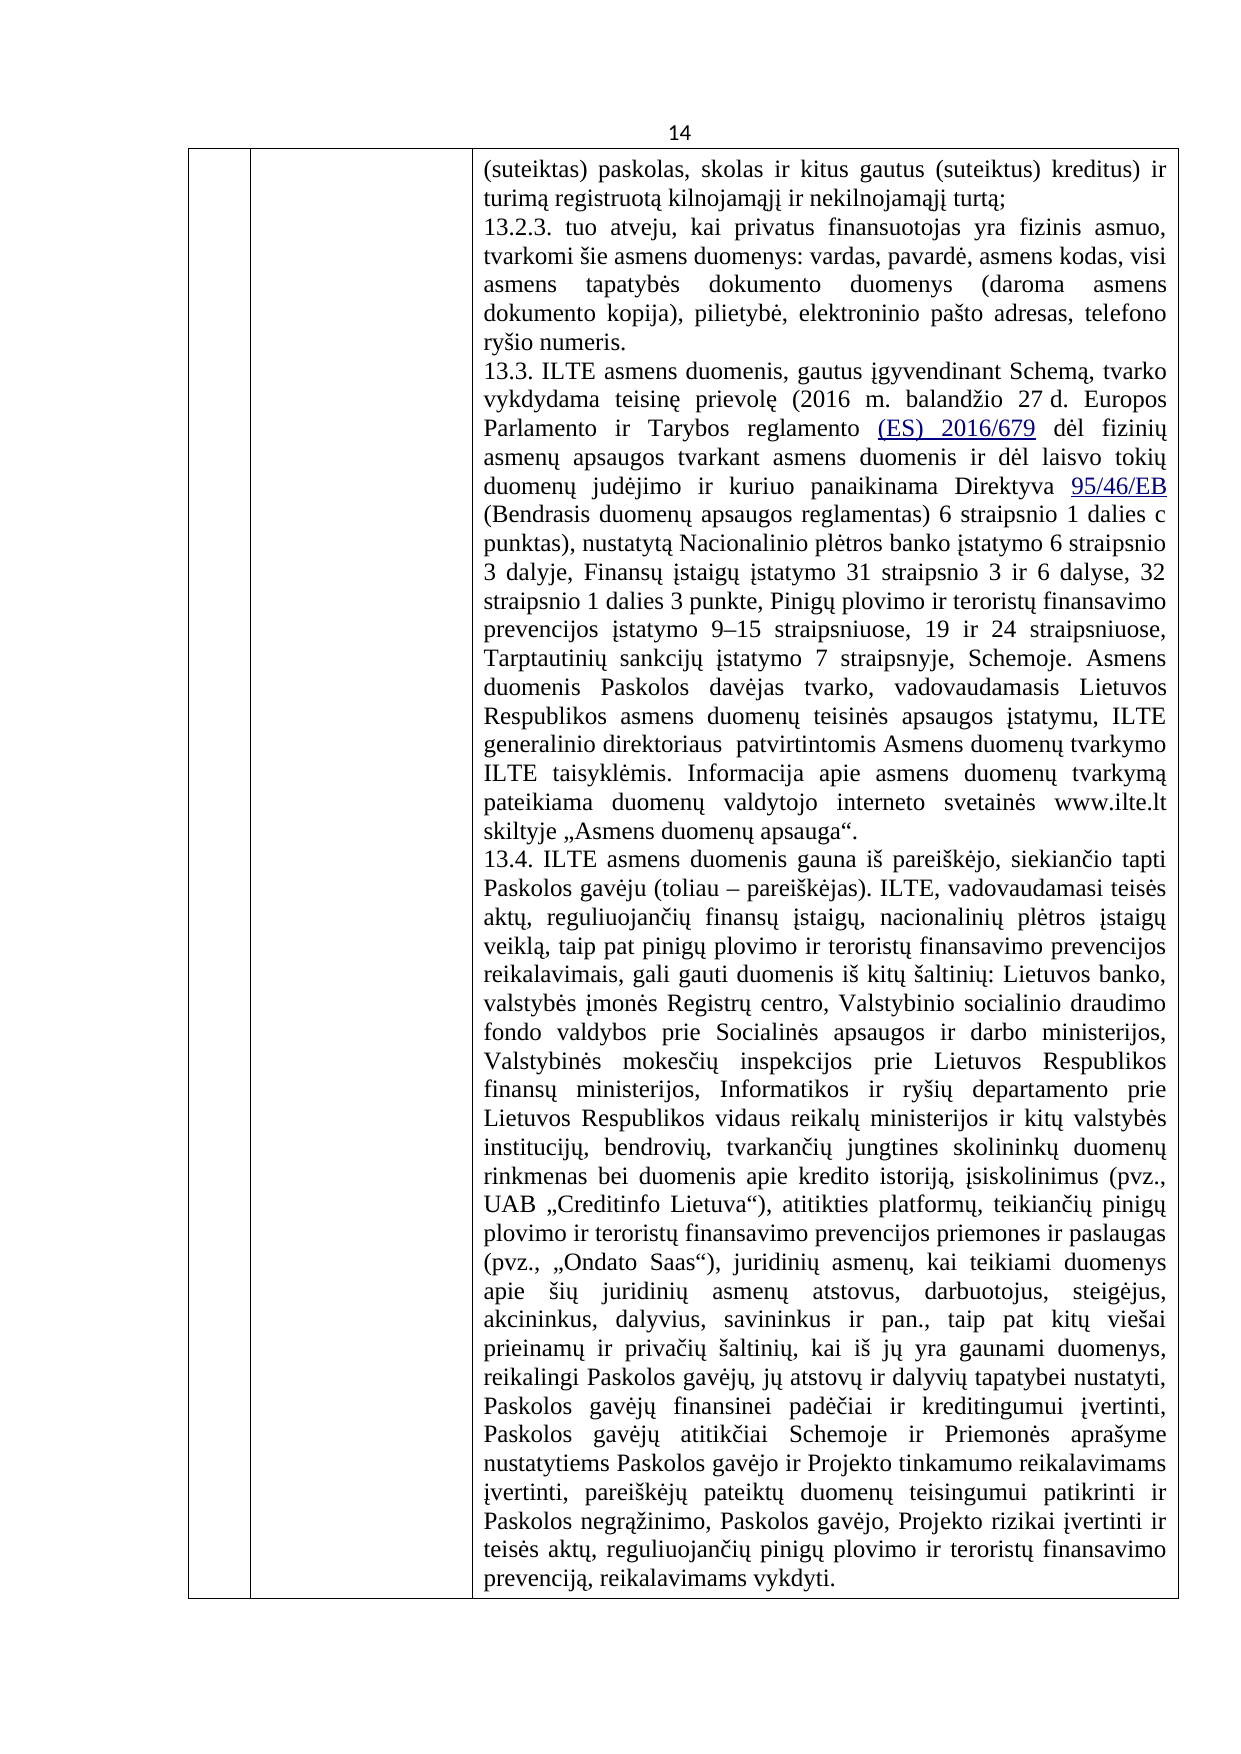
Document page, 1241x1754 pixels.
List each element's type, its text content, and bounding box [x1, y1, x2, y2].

table_cell [251, 149, 472, 1598]
table_cell [189, 149, 250, 1598]
table_cell (suteiktas) paskolas, skolas ir kitus gautus (suteiktus) kreditus) ir turimą registruotą kilnojamąjį ir nekilnojamąjį turtą; 13.2.3. tuo atveju, kai privatus finansuotojas yra fizinis asmuo, tvarkomi šie asmens duomenys: vardas, pavardė, asmens kodas, visi asmens tapatybės dokumento duomenys (daroma asmens dokumento kopija), pilietybė, elektroninio pašto adresas, telefono ryšio numeris. 13.3. ILTE asmens duomenis, gautus įgyvendinant Schemą, tvarko vykdydama teisinę prievolę (2016 m. balandžio 27 d. Europos Parlamento ir Tarybos reglamento (ES) 2016/679 dėl fizinių asmenų apsaugos tvarkant asmens duomenis ir dėl laisvo tokių duomenų judėjimo ir kuriuo panaikinama Direktyva 95/46/EB (Bendrasis duomenų apsaugos reglamentas) 6 straipsnio 1 dalies c punktas), nustatytą Nacionalinio plėtros banko įstatymo 6 straipsnio 3 dalyje, Finansų įstaigų įstatymo 31 straipsnio 3 ir 6 dalyse, 32 straipsnio 1 dalies 3 punkte, Pinigų plovimo ir teroristų finansavimo prevencijos įstatymo 9–15 straipsniuose, 19 ir 24 straipsniuose, Tarptautinių sankcijų įstatymo 7 straipsnyje, Schemoje. Asmens duomenis Paskolos davėjas tvarko, vadovaudamasis Lietuvos Respublikos asmens duomenų teisinės apsaugos įstatymu, ILTE generalinio direktoriaus patvirtintomis Asmens duomenų tvarkymo ILTE taisyklėmis. Informacija apie asmens duomenų tvarkymą pateikiama duomenų valdytojo interneto svetainės www.ilte.lt skiltyje „Asmens duomenų apsauga“. 13.4. ILTE asmens duomenis gauna iš pareiškėjo, siekiančio tapti Paskolos gavėju (toliau – pareiškėjas). ILTE, vadovaudamasi teisės aktų, reguliuojančių finansų įstaigų, nacionalinių plėtros įstaigų veiklą, taip pat pinigų plovimo ir teroristų finansavimo prevencijos reikalavimais, gali gauti duomenis iš kitų šaltinių: Lietuvos banko, valstybės įmonės Registrų centro, Valstybinio socialinio draudimo fondo valdybos prie Socialinės apsaugos ir darbo ministerijos, Valstybinės mokesčių inspekcijos prie Lietuvos Respublikos finansų ministerijos, Informatikos ir ryšių departamento prie Lietuvos Respublikos vidaus reikalų ministerijos ir kitų valstybės institucijų, bendrovių, tvarkančių jungtines skolininkų duomenų rinkmenas bei duomenis apie kredito istoriją, įsiskolinimus (pvz., UAB „Creditinfo Lietuva“), atitikties platformų, teikiančių pinigų plovimo ir teroristų finansavimo prevencijos priemones ir paslaugas (pvz., „Ondato Saas“), juridinių asmenų, kai teikiami duomenys apie šių juridinių asmenų atstovus, darbuotojus, steigėjus, akcininkus, dalyvius, savininkus ir pan., taip pat kitų viešai prieinamų ir privačių šaltinių, kai iš jų yra gaunami duomenys, reikalingi Paskolos gavėjų, jų atstovų ir dalyvių tapatybei nustatyti, Paskolos gavėjų finansinei padėčiai ir kreditingumui įvertinti, Paskolos gavėjų atitikčiai Schemoje ir Priemonės aprašyme nustatytiems Paskolos gavėjo ir Projekto tinkamumo reikalavimams įvertinti, pareiškėjų pateiktų duomenų teisingumui patikrinti ir Paskolos negrąžinimo, Paskolos gavėjo, Projekto rizikai įvertinti ir teisės aktų, reguliuojančių pinigų plovimo ir teroristų finansavimo prevenciją, reikalavimams vykdyti. [473, 149, 1178, 1598]
